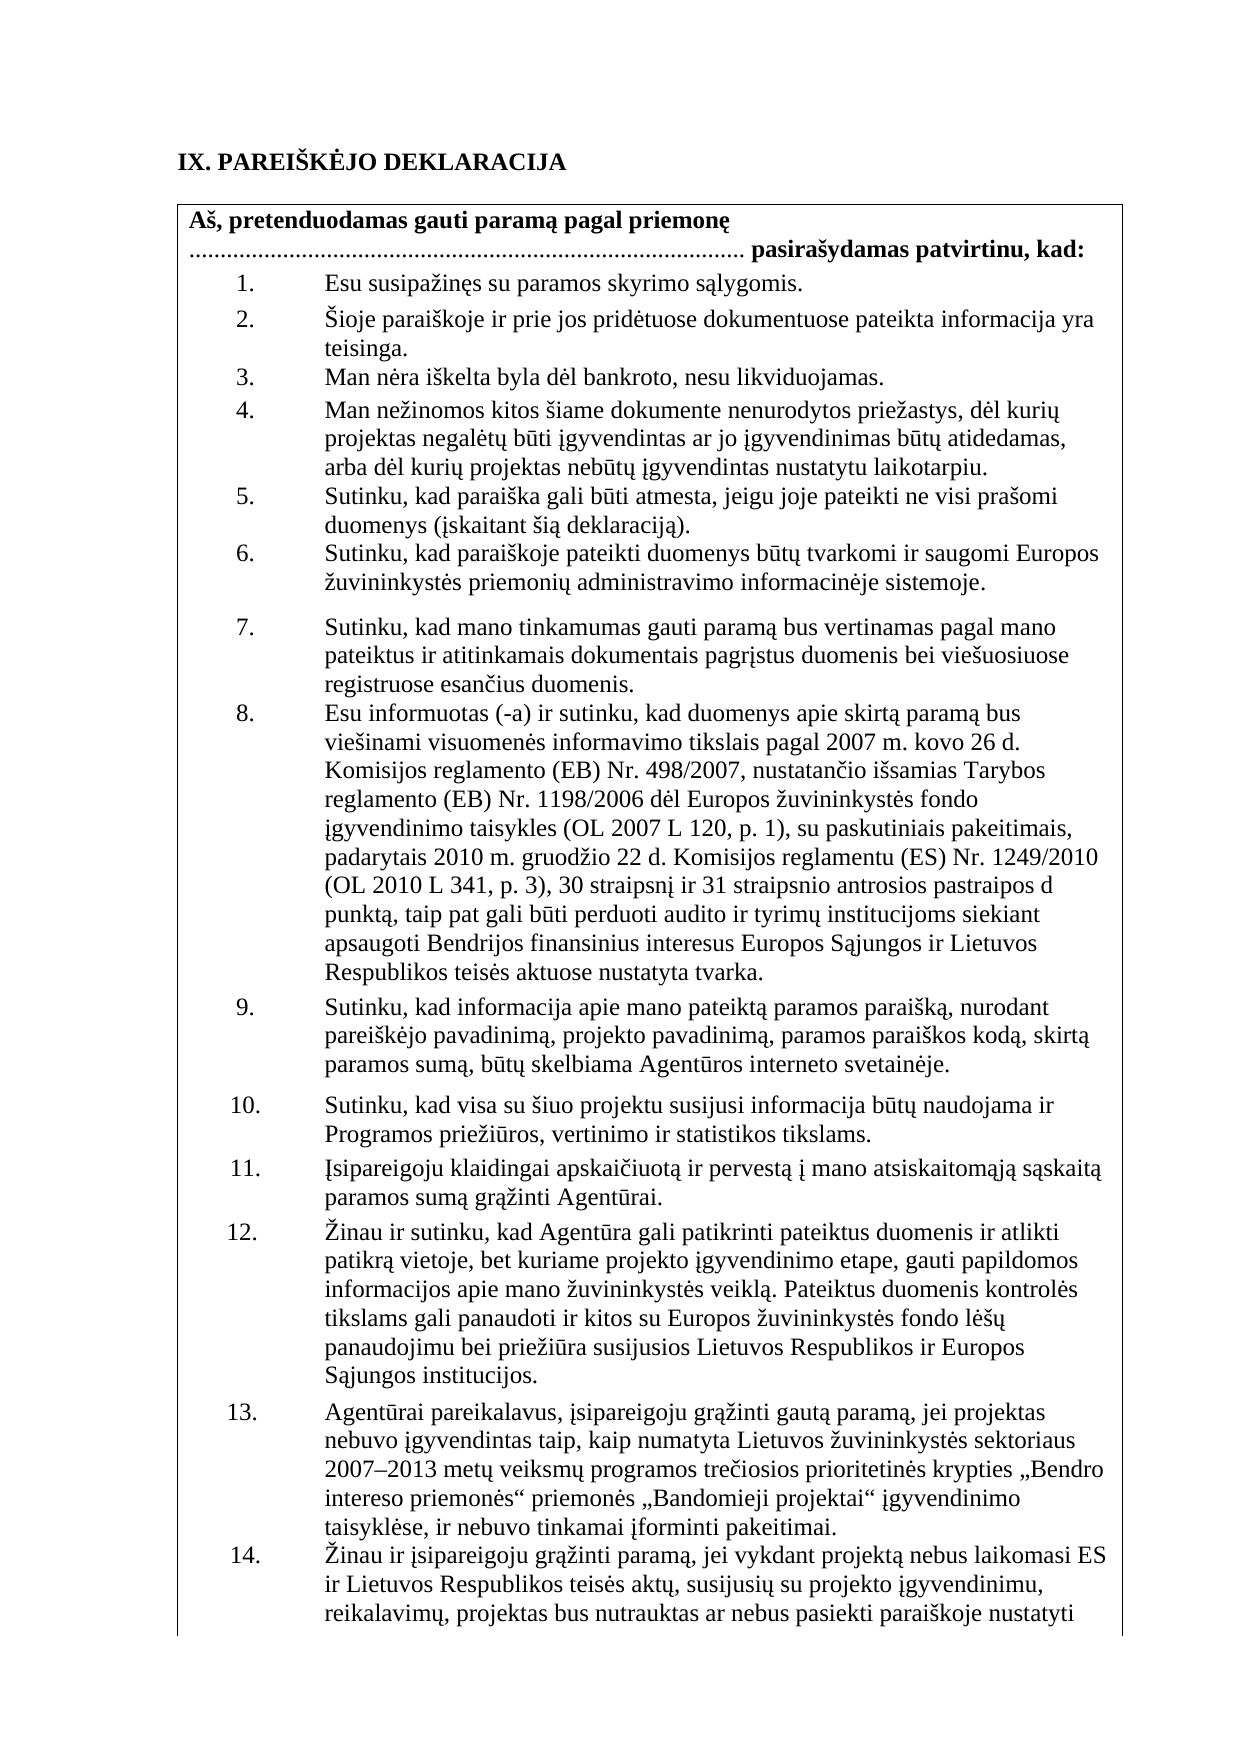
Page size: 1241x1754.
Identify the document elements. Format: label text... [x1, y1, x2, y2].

table_cell 1. [178, 269, 313, 304]
table_cell Sutinku, kad informacija apie mano pateiktą paramos paraišką, nurodant pareiškėjo pavadinimą, projekto pavadinimą, paramos paraiškos kodą, skirtą paramos sumą, būtų skelbiama Agentūros interneto svetainėje. [313, 992, 1122, 1090]
table_cell Sutinku, kad paraiškoje pateikti duomenys būtų tvarkomi ir saugomi Europos žuvininkystės priemonių administravimo informacinėje sistemoje. [313, 539, 1122, 612]
text IX. PAREIŠKĖJO DEKLARACIJA [177, 147, 1122, 176]
table_cell 8. [178, 698, 313, 992]
table_cell 9. [178, 992, 313, 1090]
table_cell 13. [178, 1397, 313, 1540]
table_cell 11. [178, 1153, 313, 1217]
table_cell Man nežinomos kitos šiame dokumente nenurodytos priežastys, dėl kurių projektas negalėtų būti įgyvendintas ar jo įgyvendinimas būtų atidedamas, arba dėl kurių projektas nebūtų įgyvendintas nustatytu laikotarpiu. [313, 395, 1122, 481]
table_cell Įsipareigoju klaidingai apskaičiuotą ir pervestą į mano atsiskaitomąją sąskaitą paramos sumą grąžinti Agentūrai. [313, 1153, 1122, 1217]
table_cell Agentūrai pareikalavus, įsipareigoju grąžinti gautą paramą, jei projektas nebuvo įgyvendintas taip, kaip numatyta Lietuvos žuvininkystės sektoriaus 2007–2013 metų veiksmų programos trečiosios prioritetinės krypties „Bendro intereso priemonės“ priemonės „Bandomieji projektai“ įgyvendinimo taisyklėse, ir nebuvo tinkamai įforminti pakeitimai. [313, 1397, 1122, 1540]
table_cell 7. [178, 612, 313, 698]
table_cell Žinau ir įsipareigoju grąžinti paramą, jei vykdant projektą nebus laikomasi ES ir Lietuvos Respublikos teisės aktų, susijusių su projekto įgyvendinimu, reikalavimų, projektas bus nutrauktas ar nebus pasiekti paraiškoje nustatyti [313, 1540, 1122, 1636]
table_cell Esu informuotas (-a) ir sutinku, kad duomenys apie skirtą paramą bus viešinami visuomenės informavimo tikslais pagal 2007 m. kovo 26 d. Komisijos reglamento (EB) Nr. 498/2007, nustatančio išsamias Tarybos reglamento (EB) Nr. 1198/2006 dėl Europos žuvininkystės fondo įgyvendinimo taisykles (OL 2007 L 120, p. 1), su paskutiniais pakeitimais, padarytais 2010 m. gruodžio 22 d. Komisijos reglamentu (ES) Nr. 1249/2010 (OL 2010 L 341, p. 3), 30 straipsnį ir 31 straipsnio antrosios pastraipos d punktą, taip pat gali būti perduoti audito ir tyrimų institucijoms siekiant apsaugoti Bendrijos finansinius interesus Europos Sąjungos ir Lietuvos Respublikos teisės aktuose nustatyta tvarka. [313, 698, 1122, 992]
table_cell 3. [178, 362, 313, 395]
table_cell Man nėra iškelta byla dėl bankroto, nesu likviduojamas. [313, 362, 1122, 395]
table_cell 6. [178, 539, 313, 612]
table_cell Sutinku, kad visa su šiuo projektu susijusi informacija būtų naudojama ir Programos priežiūros, vertinimo ir statistikos tikslams. [313, 1090, 1122, 1153]
table_cell 12. [178, 1217, 313, 1397]
table_cell 14. [178, 1540, 313, 1636]
table_cell Sutinku, kad paraiška gali būti atmesta, jeigu joje pateikti ne visi prašomi duomenys (įskaitant šią deklaraciją). [313, 481, 1122, 538]
table_header Aš, pretenduodamas gauti paramą pagal priemonę ......................................................................................... pasirašydamas patvirtinu, kad: [178, 205, 1122, 268]
table_cell Žinau ir sutinku, kad Agentūra gali patikrinti pateiktus duomenis ir atlikti patikrą vietoje, bet kuriame projekto įgyvendinimo etape, gauti papildomos informacijos apie mano žuvininkystės veiklą. Pateiktus duomenis kontrolės tikslams gali panaudoti ir kitos su Europos žuvininkystės fondo lėšų panaudojimu bei priežiūra susijusios Lietuvos Respublikos ir Europos Sąjungos institucijos. [313, 1217, 1122, 1397]
table_cell Esu susipažinęs su paramos skyrimo sąlygomis. [313, 269, 1122, 304]
table_cell Šioje paraiškoje ir prie jos pridėtuose dokumentuose pateikta informacija yra teisinga. [313, 304, 1122, 362]
table_cell 10. [178, 1090, 313, 1153]
table_cell 4. [178, 395, 313, 481]
table_cell 2. [178, 304, 313, 362]
table_cell Sutinku, kad mano tinkamumas gauti paramą bus vertinamas pagal mano pateiktus ir atitinkamais dokumentais pagrįstus duomenis bei viešuosiuose registruose esančius duomenis. [313, 612, 1122, 698]
table_cell 5. [178, 481, 313, 538]
